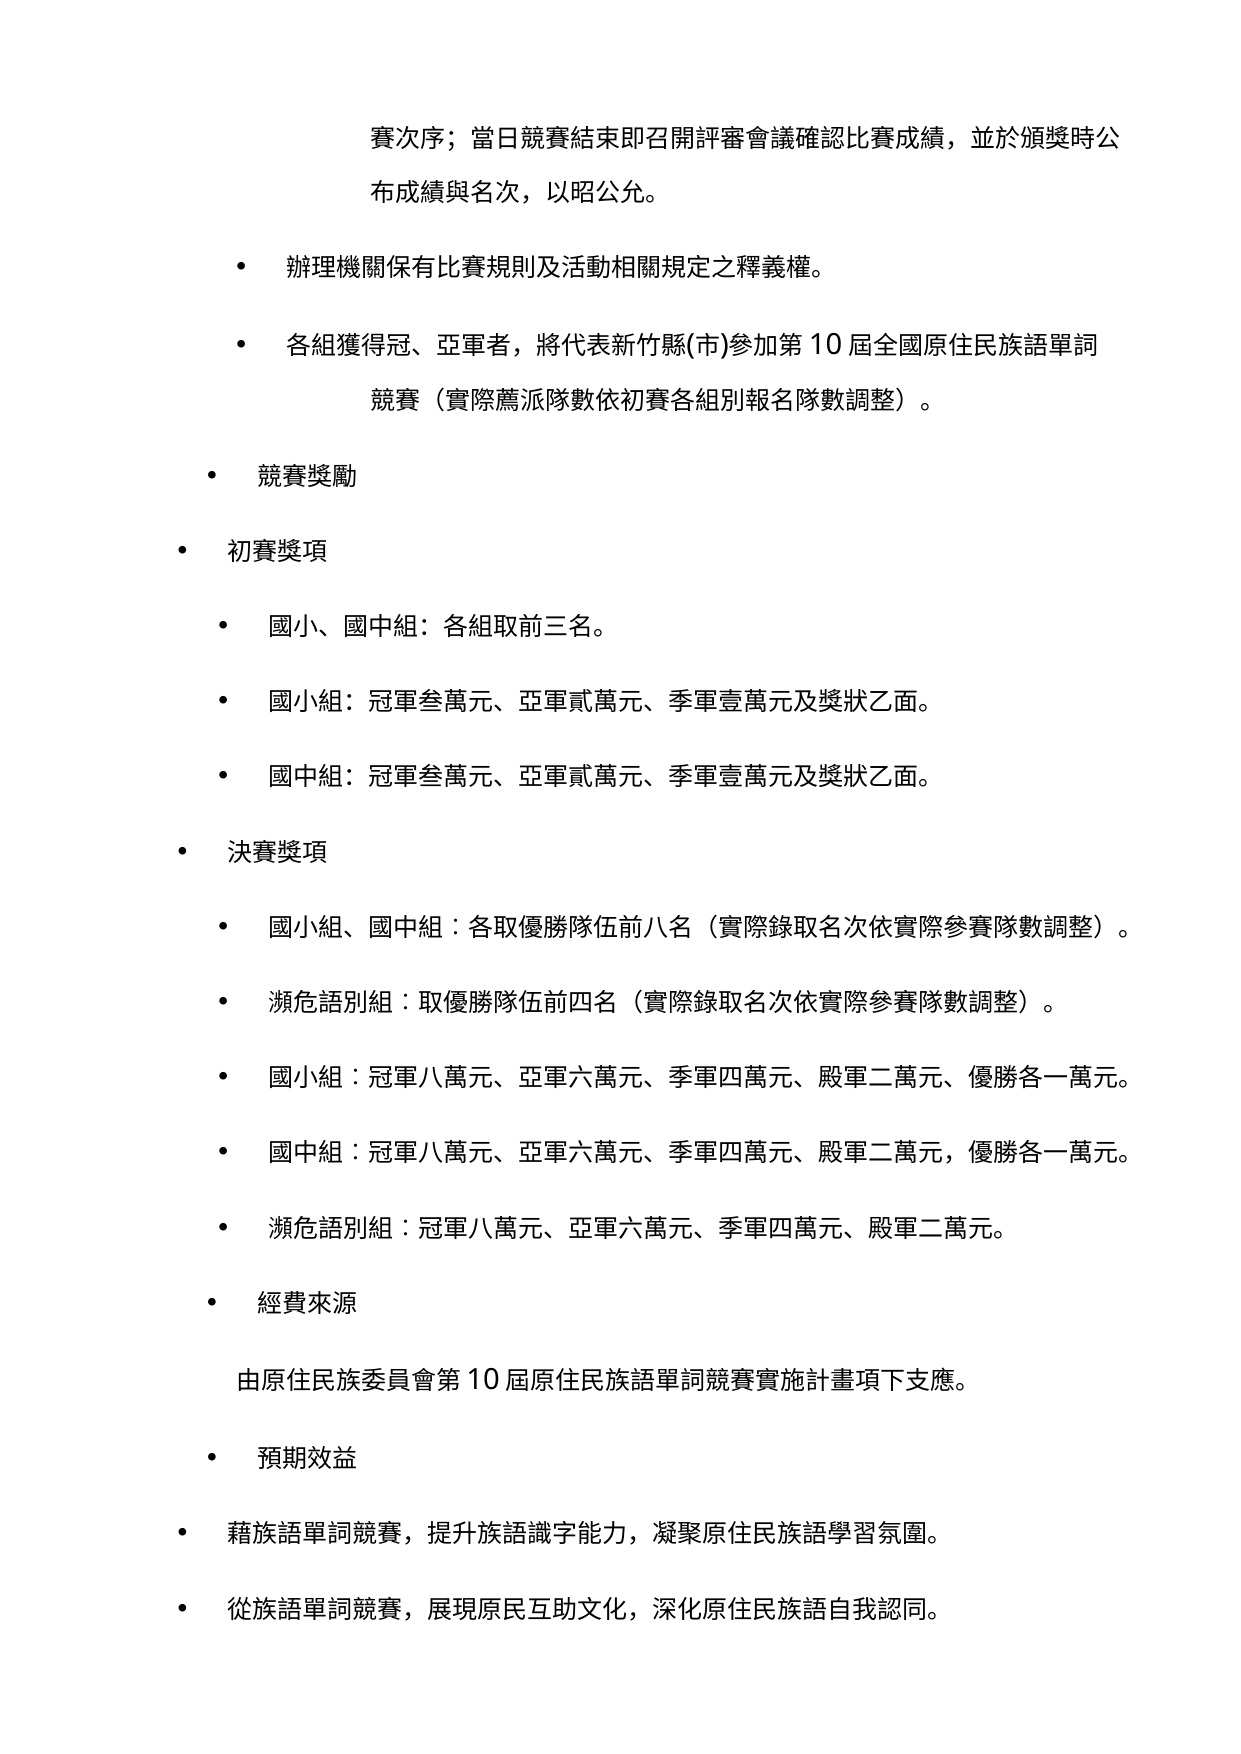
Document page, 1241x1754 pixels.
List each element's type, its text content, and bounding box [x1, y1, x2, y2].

list 國小組︰冠軍八萬元、亞軍六萬元、季軍四萬元、殿軍二萬元、優勝各一萬元。 [218, 1058, 1122, 1094]
list 決賽獎項 [177, 832, 1122, 868]
text 由原住民族委員會第10屆原住民族語單詞競賽實施計畫項下支應。 [236, 1358, 1122, 1398]
list 國小組：冠軍叁萬元、亞軍貳萬元、季軍壹萬元及獎狀乙面。 [218, 682, 1122, 718]
list 國小、國中組：各組取前三名。 [218, 606, 1122, 643]
list 瀕危語別組︰取優勝隊伍前四名（實際錄取名次依實際參賽隊數調整）。 [218, 982, 1122, 1019]
list 各組獲得冠、亞軍者，將代表新竹縣(市)參加第10屆全國原住民族語單詞競賽（實際薦派隊數依初賽各組別報名隊數調整）。 [236, 323, 1122, 417]
list 瀕危語別組︰冠軍八萬元、亞軍六萬元、季軍四萬元、殿軍二萬元。 [218, 1208, 1122, 1244]
list 國中組：冠軍叁萬元、亞軍貳萬元、季軍壹萬元及獎狀乙面。 [218, 757, 1122, 793]
list 原住民族學生數達參賽標準之國中小學，得參加第二次籌備會議暨領隊會議。會議除說明競賽規則、評分標準及模擬觀摩賽外，並公開抽籤決定比賽次序；當日競賽結束即召開評審會議確認比賽成績，並於頒獎時公布成績與名次，以昭公允。 [236, 118, 1122, 209]
list 辦理機關保有比賽規則及活動相關規定之釋義權。 [236, 248, 1122, 284]
list 國小組、國中組︰各取優勝隊伍前八名（實際錄取名次依實際參賽隊數調整）。 [218, 907, 1122, 943]
list 藉族語單詞競賽，提升族語識字能力，凝聚原住民族語學習氛圍。 [177, 1514, 1122, 1550]
list 競賽獎勵 [207, 456, 1122, 492]
list 國中組︰冠軍八萬元、亞軍六萬元、季軍四萬元、殿軍二萬元，優勝各一萬元。 [218, 1133, 1122, 1169]
list 預期效益 [207, 1439, 1122, 1475]
list 經費來源 [207, 1283, 1122, 1319]
list 初賽獎項 [177, 531, 1122, 567]
list 從族語單詞競賽，展現原民互助文化，深化原住民族語自我認同。 [177, 1589, 1122, 1625]
